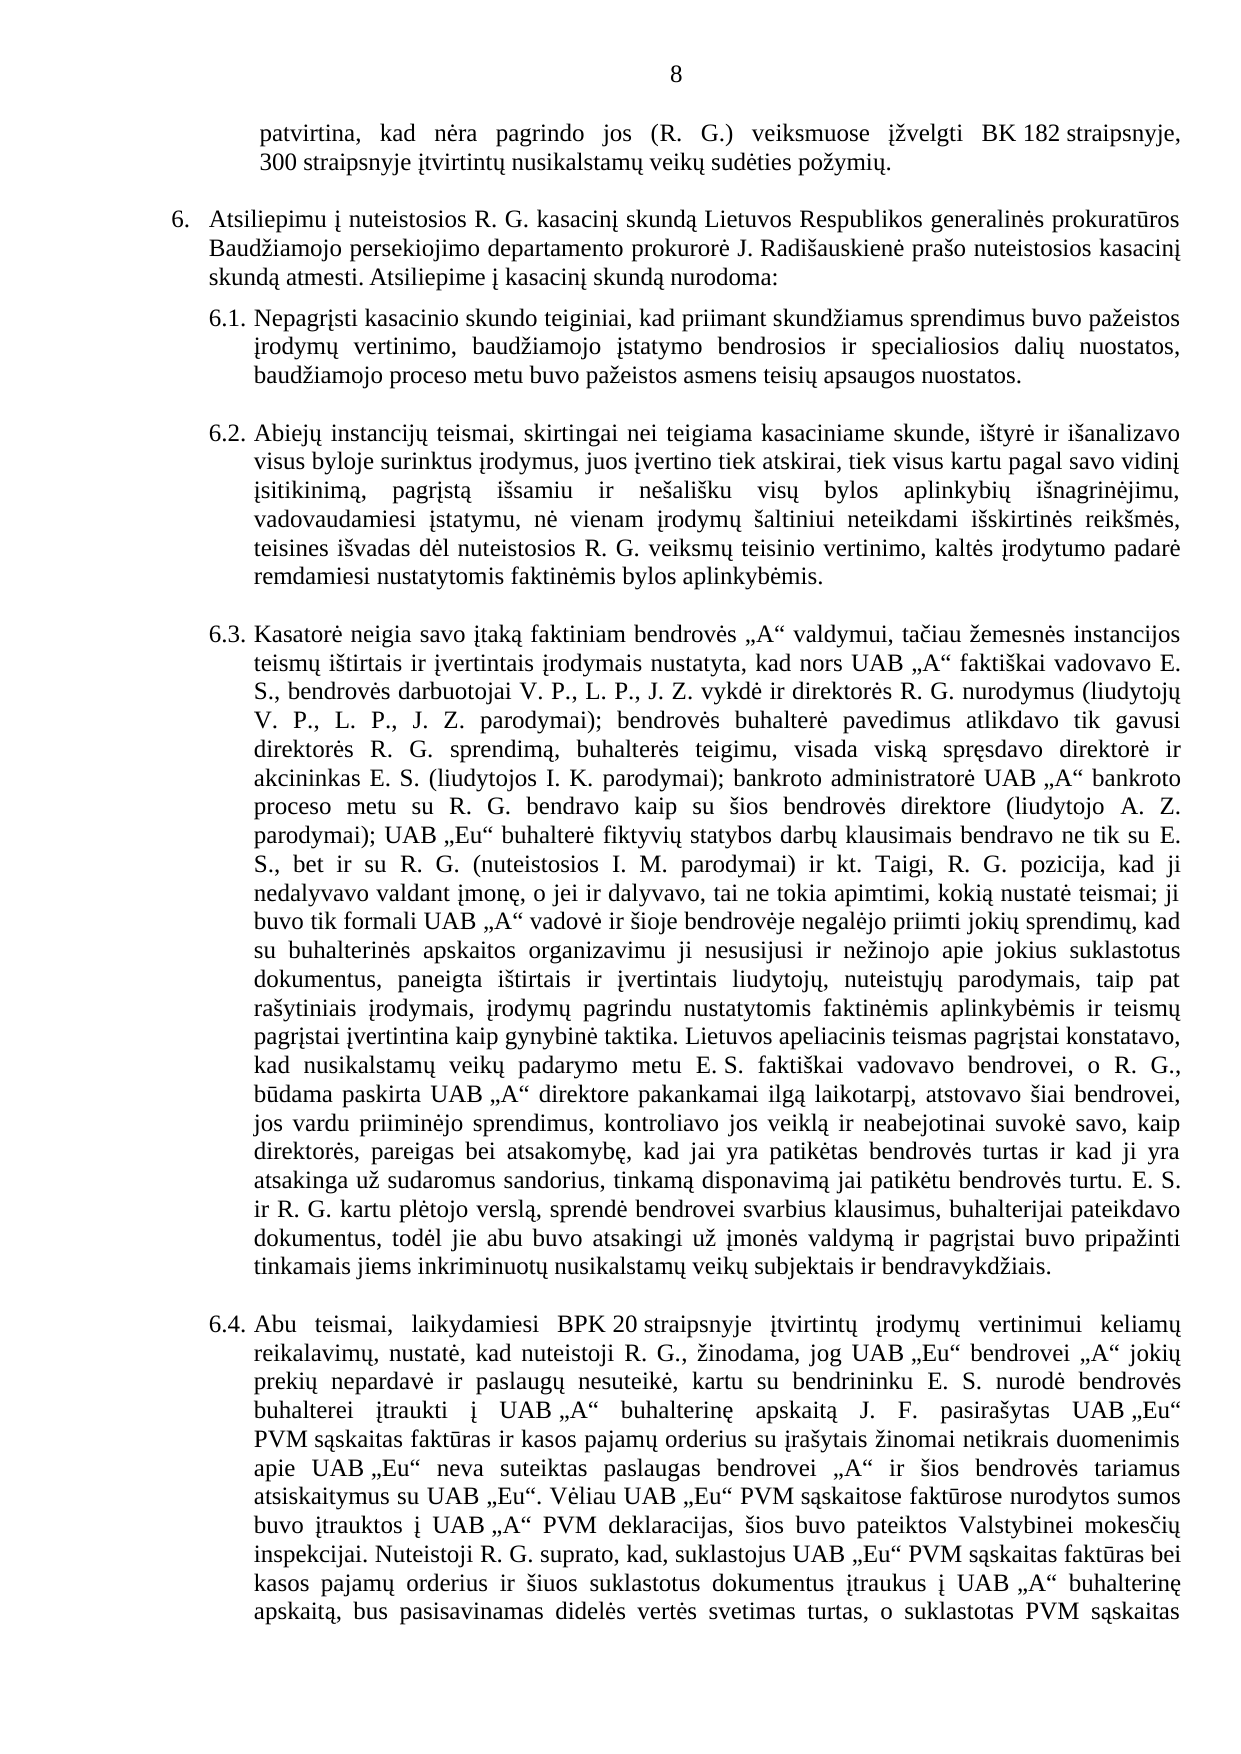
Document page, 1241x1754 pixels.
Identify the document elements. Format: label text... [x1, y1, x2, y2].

text 6.1. Nepagrįsti kasacinio skundo teiginiai, kad priimant skundžiamus sprendimus buvo pažeistos įrodymų vertinimo, baudžiamojo įstatymo bendrosios ir specialiosios dalių nuostatos, baudžiamojo proceso metu buvo pažeistos asmens teisių apsaugos nuostatos. [209, 303, 1181, 389]
text 6.4. Abu teismai, laikydamiesi BPK 20 straipsnyje įtvirtintų įrodymų vertinimui keliamų reikalavimų, nustatė, kad nuteistoji R. G., žinodama, jog UAB „Eu“ bendrovei „A“ jokių prekių nepardavė ir paslaugų nesuteikė, kartu su bendrininku E. S. nurodė bendrovės buhalterei įtraukti į UAB „A“ buhalterinę apskaitą J. F. pasirašytas UAB „Eu“ PVM sąskaitas faktūras ir kasos pajamų orderius su įrašytais žinomai netikrais duomenimis apie UAB „Eu“ neva suteiktas paslaugas bendrovei „A“ ir šios bendrovės tariamus atsiskaitymus su UAB „Eu“. Vėliau UAB „Eu“ PVM sąskaitose faktūrose nurodytos sumos buvo įtrauktos į UAB „A“ PVM deklaracijas, šios buvo pateiktos Valstybinei mokesčių inspekcijai. Nuteistoji R. G. suprato, kad, suklastojus UAB „Eu“ PVM sąskaitas faktūras bei kasos pajamų orderius ir šiuos suklastotus dokumentus įtraukus į UAB „A“ buhalterinę apskaitą, bus pasisavinamas didelės vertės svetimas turtas, o suklastotas PVM sąskaitas [209, 1309, 1181, 1625]
text 6.3. Kasatorė neigia savo įtaką faktiniam bendrovės „A“ valdymui, tačiau žemesnės instancijos teismų ištirtais ir įvertintais įrodymais nustatyta, kad nors UAB „A“ faktiškai vadovavo E. S., bendrovės darbuotojai V. P., L. P., J. Z. vykdė ir direktorės R. G. nurodymus (liudytojų V. P., L. P., J. Z. parodymai); bendrovės buhalterė pavedimus atlikdavo tik gavusi direktorės R. G. sprendimą, buhalterės teigimu, visada viską spręsdavo direktorė ir akcininkas E. S. (liudytojos I. K. parodymai); bankroto administratorė UAB „A“ bankroto proceso metu su R. G. bendravo kaip su šios bendrovės direktore (liudytojo A. Z. parodymai); UAB „Eu“ buhalterė fiktyvių statybos darbų klausimais bendravo ne tik su E. S., bet ir su R. G. (nuteistosios I. M. parodymai) ir kt. Taigi, R. G. pozicija, kad ji nedalyvavo valdant įmonę, o jei ir dalyvavo, tai ne tokia apimtimi, kokią nustatė teismai; ji buvo tik formali UAB „A“ vadovė ir šioje bendrovėje negalėjo priimti jokių sprendimų, kad su buhalterinės apskaitos organizavimu ji nesusijusi ir nežinojo apie jokius suklastotus dokumentus, paneigta ištirtais ir įvertintais liudytojų, nuteistųjų parodymais, taip pat rašytiniais įrodymais, įrodymų pagrindu nustatytomis faktinėmis aplinkybėmis ir teismų pagrįstai įvertintina kaip gynybinė taktika. Lietuvos apeliacinis teismas pagrįstai konstatavo, kad nusikalstamų veikų padarymo metu E. S. faktiškai vadovavo bendrovei, o R. G., būdama paskirta UAB „A“ direktore pakankamai ilgą laikotarpį, atstovavo šiai bendrovei, jos vardu priiminėjo sprendimus, kontroliavo jos veiklą ir neabejotinai suvokė savo, kaip direktorės, pareigas bei atsakomybę, kad jai yra patikėtas bendrovės turtas ir kad ji yra atsakinga už sudaromus sandorius, tinkamą disponavimą jai patikėtu bendrovės turtu. E. S. ir R. G. kartu plėtojo verslą, sprendė bendrovei svarbius klausimus, buhalterijai pateikdavo dokumentus, todėl jie abu buvo atsakingi už įmonės valdymą ir pagrįstai buvo pripažinti tinkamais jiems inkriminuotų nusikalstamų veikų subjektais ir bendravykdžiais. [209, 619, 1181, 1280]
text patvirtina, kad nėra pagrindo jos (R. G.) veiksmuose įžvelgti BK 182 straipsnyje, 300 straipsnyje įtvirtintų nusikalstamų veikų sudėties požymių. [208, 118, 1181, 176]
text 6.2. Abiejų instancijų teismai, skirtingai nei teigiama kasaciniame skunde, ištyrė ir išanalizavo visus byloje surinktus įrodymus, juos įvertino tiek atskirai, tiek visus kartu pagal savo vidinį įsitikinimą, pagrįstą išsamiu ir nešališku visų bylos aplinkybių išnagrinėjimu, vadovaudamiesi įstatymu, nė vienam įrodymų šaltiniui neteikdami išskirtinės reikšmės, teisines išvadas dėl nuteistosios R. G. veiksmų teisinio vertinimo, kaltės įrodytumo padarė remdamiesi nustatytomis faktinėmis bylos aplinkybėmis. [209, 418, 1181, 590]
text 6. Atsiliepimu į nuteistosios R. G. kasacinį skundą Lietuvos Respublikos generalinės prokuratūros Baudžiamojo persekiojimo departamento prokurorė J. Radišauskienė prašo nuteistosios kasacinį skundą atmesti. Atsiliepime į kasacinį skundą nurodoma: [171, 204, 1181, 291]
